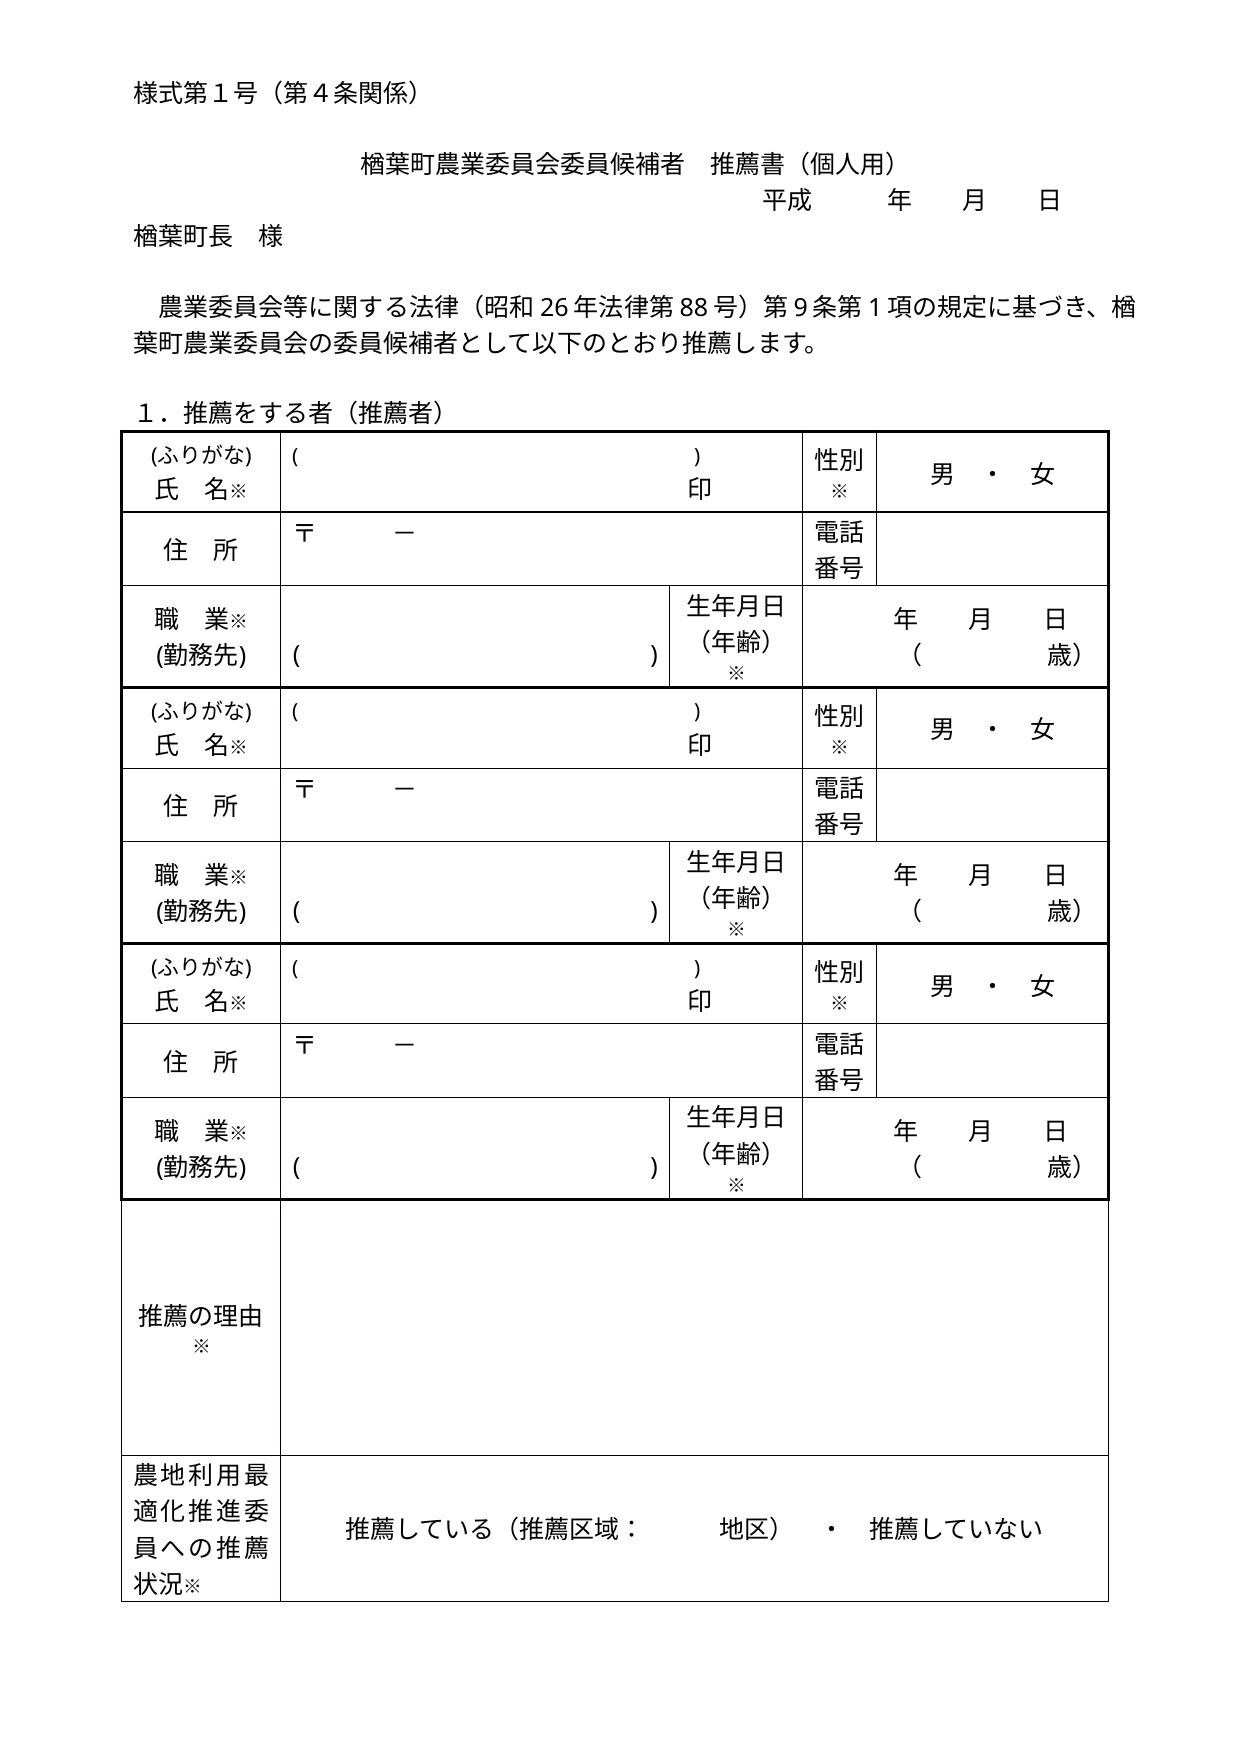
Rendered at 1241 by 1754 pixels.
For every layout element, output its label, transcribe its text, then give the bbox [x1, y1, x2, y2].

table_cell 職 業※ (勤務先) [123, 842, 280, 942]
table_cell [877, 1024, 1107, 1097]
table_cell ( ) 印 [281, 689, 802, 767]
table_cell 年 月 日 （ 歳） [803, 842, 1107, 942]
table_cell ( ) [281, 842, 669, 942]
table_cell ( ) 印 [281, 945, 802, 1023]
table_cell (ふりがな) 氏 名※ [123, 689, 280, 767]
table_cell 性別※ [803, 945, 876, 1023]
table_cell 農地利用最適化推進委員への推薦状況※ [122, 1456, 280, 1601]
table_header (ふりがな) 氏 名※ [123, 433, 280, 511]
table_cell 生年月日 （年齢）※ [670, 1098, 802, 1198]
table_cell [877, 513, 1107, 585]
table_cell [877, 769, 1107, 841]
table_cell 〒 － [281, 769, 802, 841]
table_cell 住 所 [123, 513, 280, 585]
table_cell 電話番号 [803, 1024, 876, 1097]
table_cell 電話番号 [803, 513, 876, 585]
table_cell 男 ・ 女 [877, 945, 1107, 1023]
table_cell 性別※ [803, 689, 876, 767]
table_header 性別※ [803, 433, 876, 511]
table_cell 生年月日 （年齢）※ [670, 586, 802, 686]
text 楢葉町長 様 [133, 217, 1137, 253]
table_cell 生年月日 （年齢）※ [670, 842, 802, 942]
text 農業委員会等に関する法律（昭和26年法律第88号）第9条第1項の規定に基づき、楢葉町農業委員会の委員候補者として以下のとおり推薦します。 [133, 287, 1137, 359]
table_cell [281, 1201, 1108, 1454]
table_cell 〒 － [281, 1024, 802, 1097]
table_cell (ふりがな) 氏 名※ [123, 945, 280, 1023]
table_cell 住 所 [123, 1024, 280, 1097]
text 様式第１号（第４条関係） [133, 74, 1137, 110]
table_cell ( ) [281, 1098, 669, 1198]
table_cell 〒 － [281, 513, 802, 585]
table_header 男 ・ 女 [877, 433, 1107, 511]
table_cell ( ) [281, 586, 669, 686]
table_cell 住 所 [123, 769, 280, 841]
table_cell 推薦している（推薦区域： 地区） ・ 推薦していない [281, 1456, 1108, 1601]
table_cell 年 月 日 （ 歳） [803, 586, 1107, 686]
table_cell 推薦の理由※ [122, 1201, 280, 1454]
table_header ( ) 印 [281, 433, 802, 511]
table_cell 職 業※ (勤務先) [123, 1098, 280, 1198]
table_cell 男 ・ 女 [877, 689, 1107, 767]
table_cell 年 月 日 （ 歳） [803, 1098, 1107, 1198]
text １．推薦をする者（推薦者） [133, 393, 1137, 430]
table_cell 電話番号 [803, 769, 876, 841]
text 平成 年 月 日 [133, 180, 1062, 217]
table_cell 職 業※ (勤務先) [123, 586, 280, 686]
text 楢葉町農業委員会委員候補者 推薦書（個人用） [133, 144, 1137, 180]
